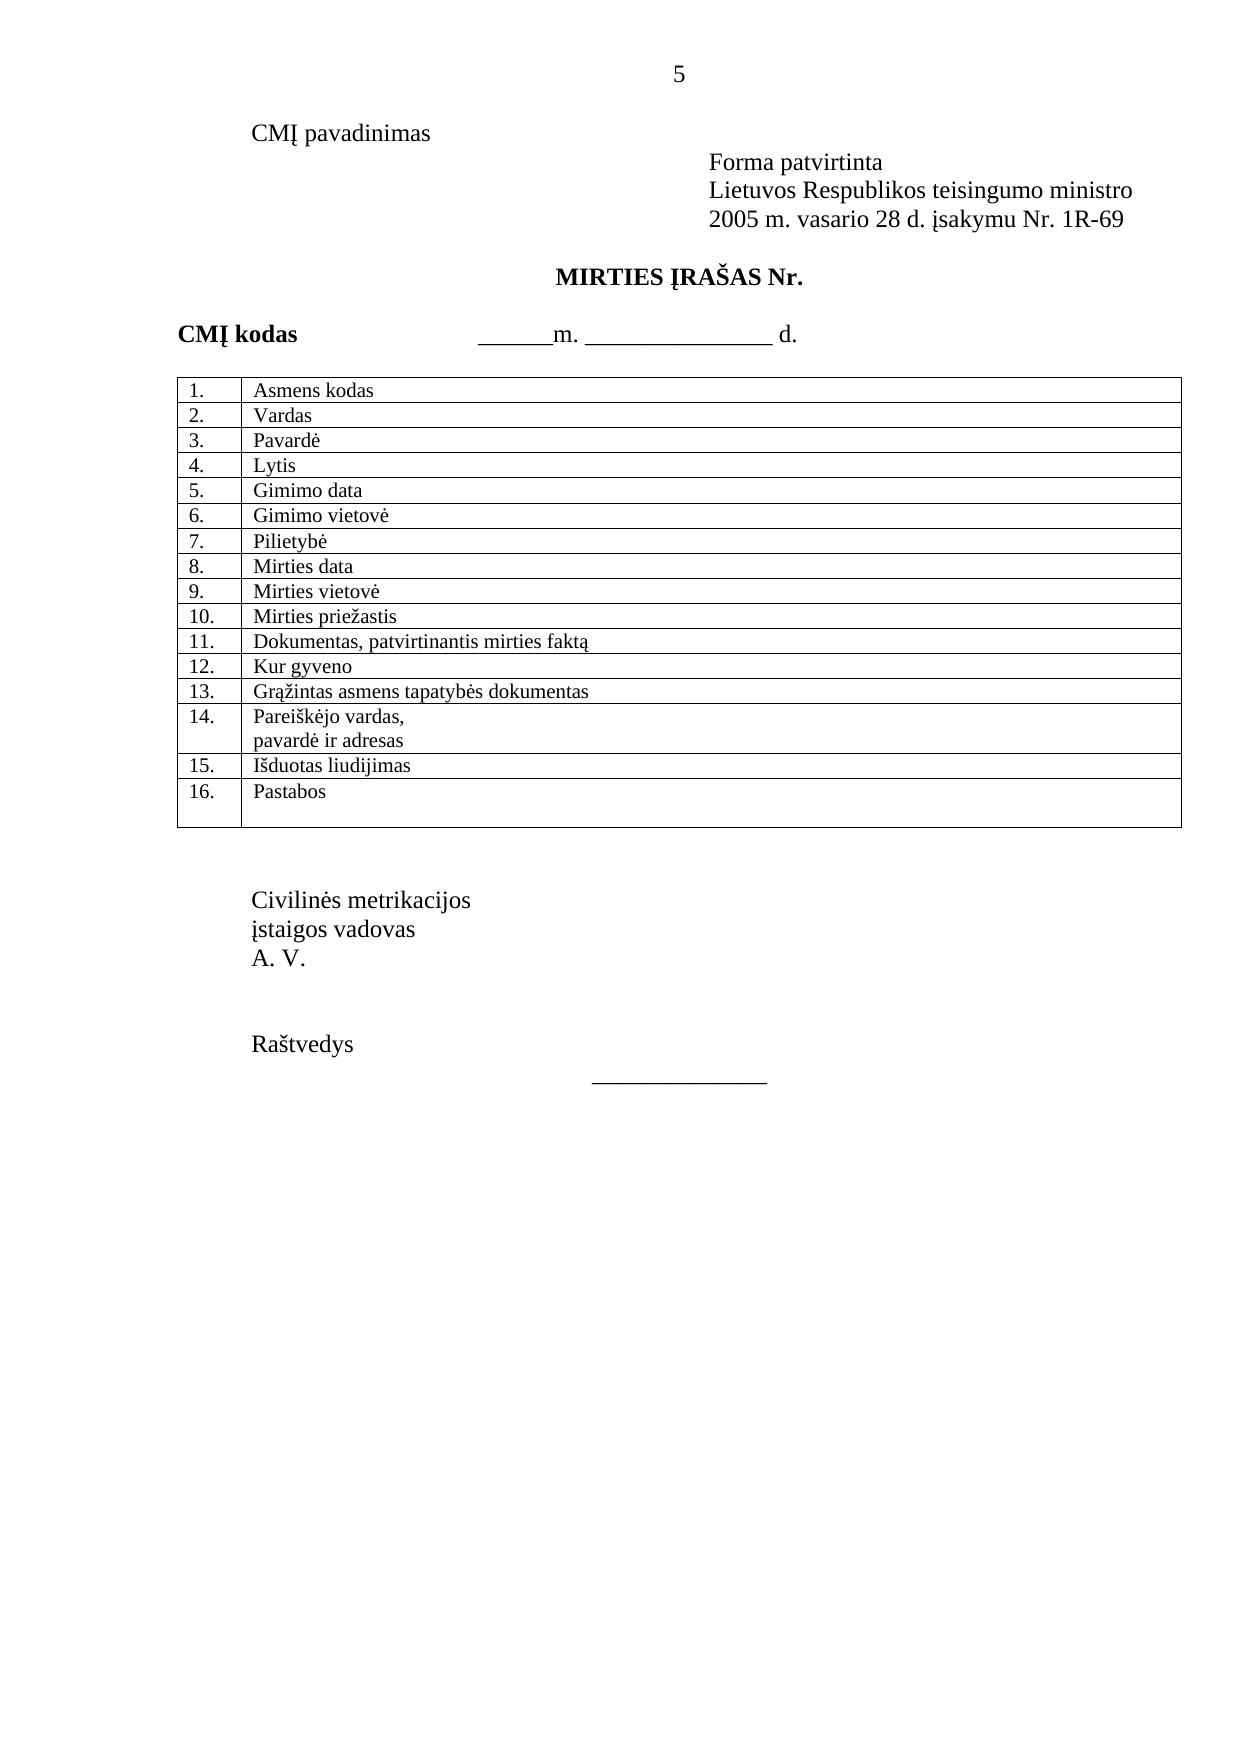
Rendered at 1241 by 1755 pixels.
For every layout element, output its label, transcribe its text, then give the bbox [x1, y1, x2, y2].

table_cell 8. [178, 554, 241, 578]
table_cell 15. [178, 754, 241, 777]
table_cell Pilietybė [242, 529, 1181, 553]
text MIRTIES ĮRAŠAS Nr. [177, 262, 1181, 291]
text įstaigos vadovas [177, 914, 1181, 943]
table_cell 13. [178, 679, 241, 703]
table_cell Mirties priežastis [242, 604, 1181, 628]
text Forma patvirtinta [177, 147, 1181, 176]
text ______________ [177, 1058, 1181, 1086]
table_cell 16. [178, 779, 241, 827]
table_cell Mirties data [242, 554, 1181, 578]
table_cell Pareiškėjo vardas, pavardė ir adresas [242, 704, 1181, 752]
table_cell Pastabos [242, 779, 1181, 827]
table_cell Dokumentas, patvirtinantis mirties faktą [242, 629, 1181, 653]
table_cell Gimimo data [242, 478, 1181, 502]
table_cell 3. [178, 428, 241, 452]
table_cell Išduotas liudijimas [242, 754, 1181, 777]
text CMĮ kodas ______m. _______________ d. [177, 319, 1181, 348]
table_cell 6. [178, 504, 241, 527]
table_cell 7. [178, 529, 241, 553]
text Lietuvos Respublikos teisingumo ministro 2005 m. vasario 28 d. įsakymu Nr. 1R-69 [709, 176, 1181, 233]
text Raštvedys [177, 1029, 1181, 1058]
table_header 1. [178, 378, 241, 402]
table_cell Kur gyveno [242, 654, 1181, 678]
table_cell 14. [178, 704, 241, 752]
text A. V. [177, 943, 1181, 971]
table_cell 12. [178, 654, 241, 678]
table_cell 11. [178, 629, 241, 653]
table_cell 5. [178, 478, 241, 502]
table_cell Gimimo vietovė [242, 504, 1181, 527]
table_cell Vardas [242, 403, 1181, 427]
text Civilinės metrikacijos [177, 885, 1181, 914]
table_cell Grąžintas asmens tapatybės dokumentas [242, 679, 1181, 703]
table_cell 9. [178, 579, 241, 603]
table_cell 10. [178, 604, 241, 628]
table_cell 4. [178, 453, 241, 477]
text CMĮ pavadinimas [177, 118, 1181, 147]
table_cell Mirties vietovė [242, 579, 1181, 603]
table_cell Lytis [242, 453, 1181, 477]
table_cell 2. [178, 403, 241, 427]
table_cell Pavardė [242, 428, 1181, 452]
table_header Asmens kodas [242, 378, 1181, 402]
